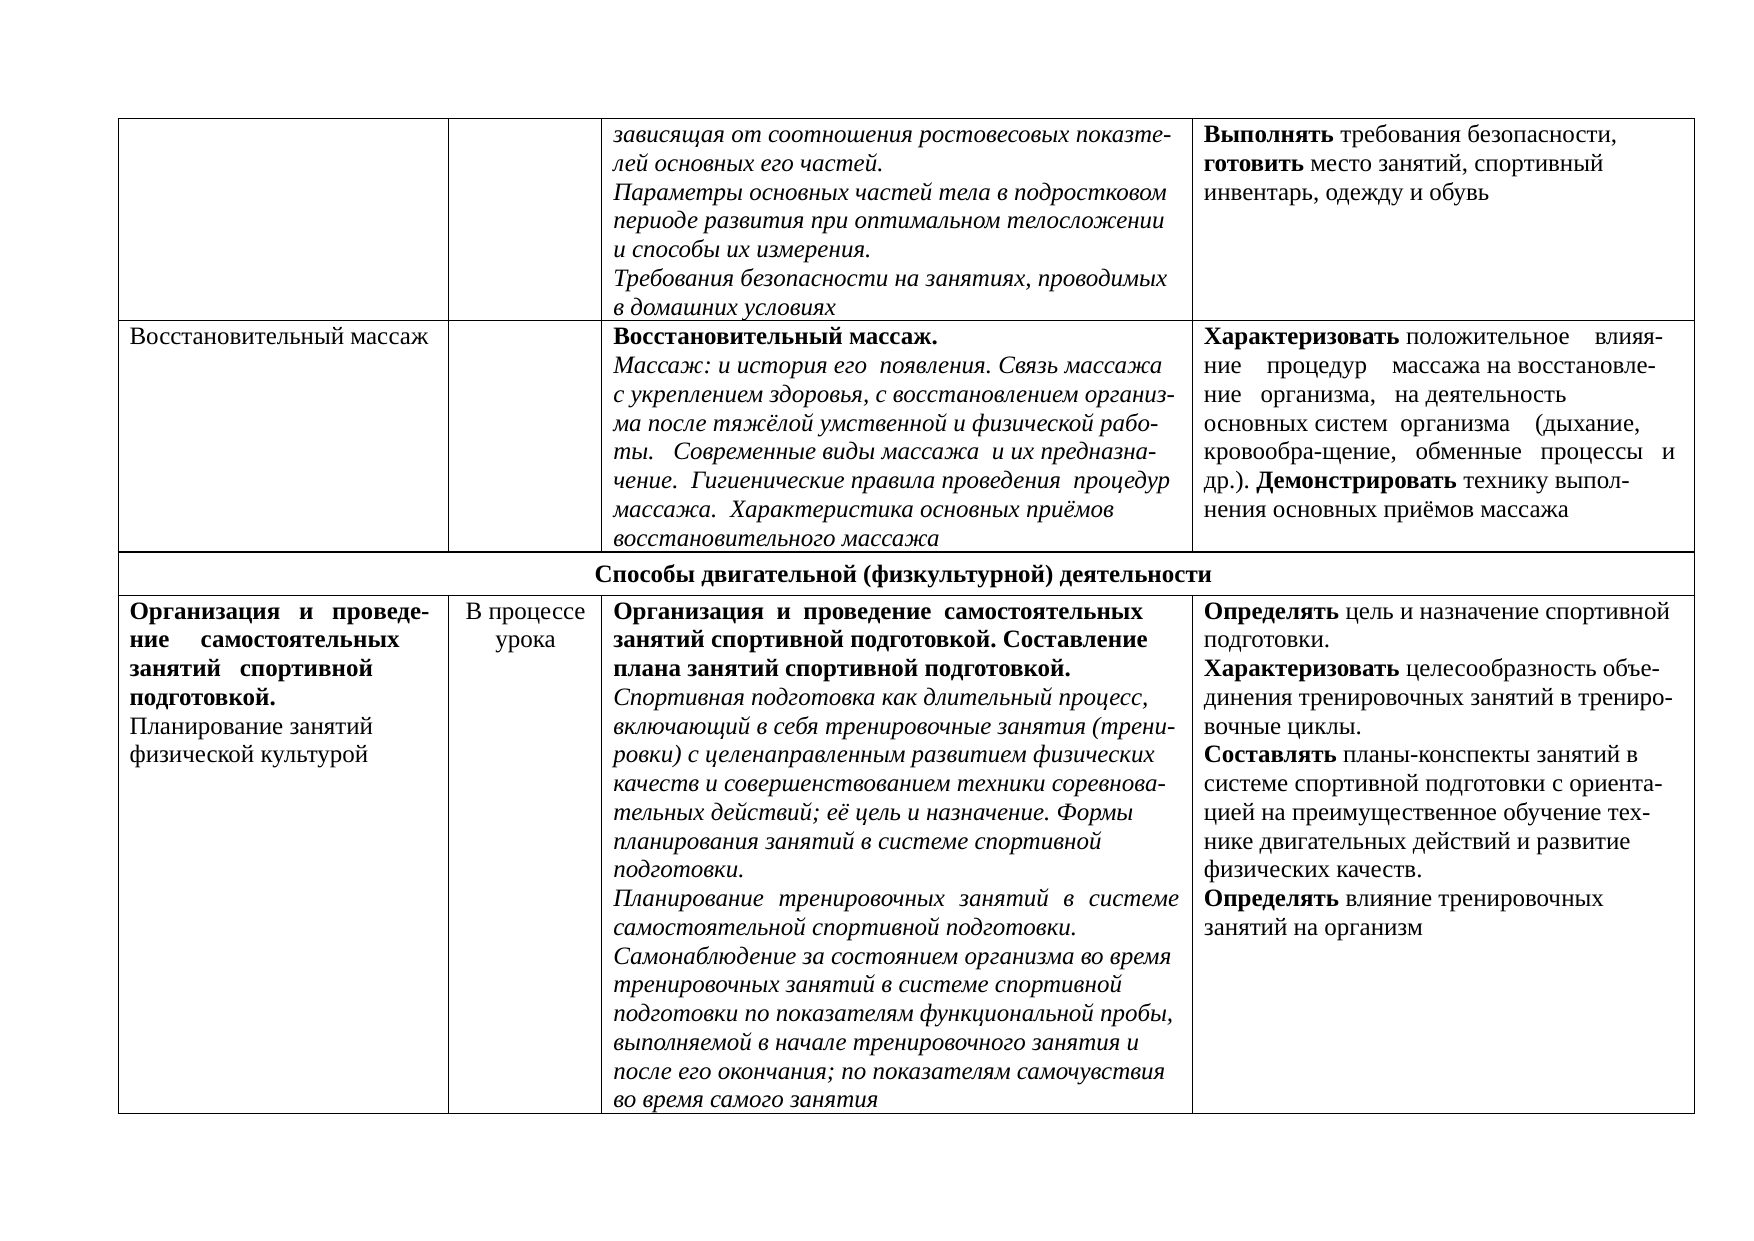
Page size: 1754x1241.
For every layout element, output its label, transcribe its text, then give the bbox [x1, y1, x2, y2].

table_cell В процессе урока [449, 596, 601, 1113]
table_cell [449, 119, 601, 320]
table_cell Характеризовать положитель­ное влияя-ние процедур массажа на восстановле-ние организма, на деятельность основных систем ор­ганизма (дыхание, кровообра-ще­ние, обменные процессы и др.). Демонстрировать технику выпол­нения основных приёмов массажа [1193, 321, 1694, 551]
table_cell Организация и про­веде-ние самостоятель­ных занятий спортив­ной подготовкой. Планирование занятий физической культурой [119, 596, 448, 1113]
table_cell Определять цель и назначение спортивной подготовки. Характеризовать целесообраз­ность объе-динения тренировочных занятий в трениро-вочные циклы. Составлять планы-конспекты за­нятий в системе спортивной под­готовки с ориента-цией на пре­имущественное обучение тех-нике двигательных действий и развитие физических качеств. Определять влияние тренировоч­ных занятий на организм [1193, 596, 1694, 1113]
table_cell [449, 321, 601, 551]
table_cell Восстановительный мас­саж [119, 321, 448, 551]
table_cell [119, 119, 448, 320]
table_cell Характеризовать признаки пра­вильной осанки, определять виды её нарушения. Объяснять зависимость между формой осанки и здоровьем челове­ка. Выявлять возможные причины её наруше-ний в условиях учебной и бы­товой деятельности. Измерять части тела и определять ндиви-дуальные особенности тело­сложения. Выполнять требования безопас­ности, готовить место занятий, спор­тивный инвентарь, одежду и обувь [1193, 119, 1694, 320]
table_cell Способы двигательной (физкультурной) деятельности [119, 553, 1694, 595]
